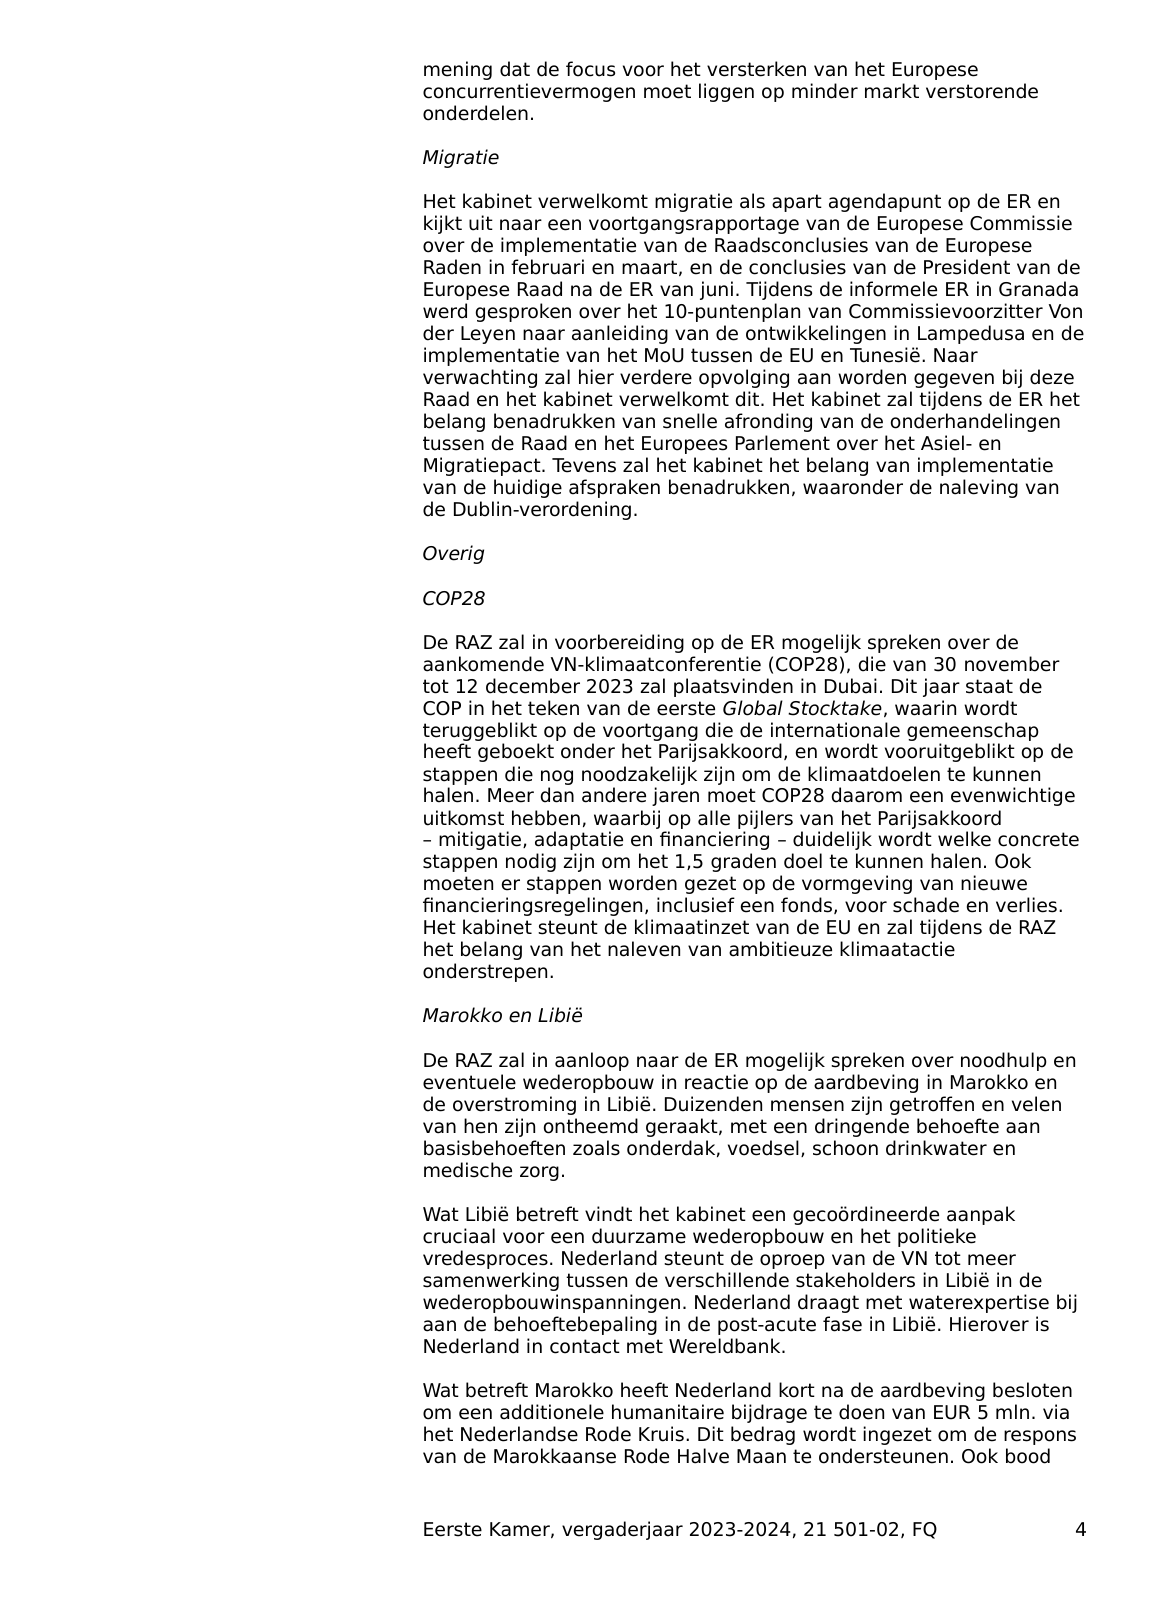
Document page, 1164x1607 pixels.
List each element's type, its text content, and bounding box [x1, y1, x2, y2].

text Wat Libië betreft vindt het kabinet een gecoördineerde aanpak cruciaal voor een duurzame wederopbouw en het politieke vredesproces. Nederland steunt de oproep van de VN tot meer samenwerking tussen de verschillende stakeholders in Libië in de wederopbouwinspanningen. Nederland draagt met waterexpertise bij aan de behoeftebepaling in de post-acute fase in Libië. Hierover is Nederland in contact met Wereldbank. [422, 1204, 1087, 1357]
text mening dat de focus voor het versterken van het Europese concurrentievermogen moet liggen op minder markt verstorende onderdelen. [422, 59, 1087, 125]
text Het kabinet verwelkomt migratie als apart agendapunt op de ER en kijkt uit naar een voortgangsrapportage van de Europese Commissie over de implementatie van de Raadsconclusies van de Europese Raden in februari en maart, en de conclusies van de President van de Europese Raad na de ER van juni. Tijdens de informele ER in Granada werd gesproken over het 10-puntenplan van Commissievoorzitter Von der Leyen naar aanleiding van de ontwikkelingen in Lampedusa en de implementatie van het MoU tussen de EU en Tunesië. Naar verwachting zal hier verdere opvolging aan worden gegeven bij deze Raad en het kabinet verwelkomt dit. Het kabinet zal tijdens de ER het belang benadrukken van snelle afronding van de onderhandelingen tussen de Raad en het Europees Parlement over het Asiel- en Migratiepact. Tevens zal het kabinet het belang van implementatie van de huidige afspraken benadrukken, waaronder de naleving van de Dublin-verordening. [422, 191, 1087, 521]
text Wat betreft Marokko heeft Nederland kort na de aardbeving besloten om een additionele humanitaire bijdrage te doen van EUR 5 mln. via het Nederlandse Rode Kruis. Dit bedrag wordt ingezet om de respons van de Marokkaanse Rode Halve Maan te ondersteunen. Ook bood [422, 1380, 1087, 1468]
text De RAZ zal in aanloop naar de ER mogelijk spreken over noodhulp en eventuele wederopbouw in reactie op de aardbeving in Marokko en de overstroming in Libië. Duizenden mensen zijn getroffen en velen van hen zijn ontheemd geraakt, met een dringende behoefte aan basisbehoeften zoals onderdak, voedsel, schoon drinkwater en medische zorg. [422, 1049, 1087, 1181]
subtitle Overig [422, 543, 1087, 565]
subtitle Migratie [422, 147, 1087, 169]
subtitle COP28 [422, 587, 1087, 609]
subtitle Marokko en Libië [422, 1005, 1087, 1027]
text De RAZ zal in voorbereiding op de ER mogelijk spreken over de aankomende VN-klimaatconferentie (COP28), die van 30 november tot 12 december 2023 zal plaatsvinden in Dubai. Dit jaar staat de COP in het teken van de eerste Global Stocktake, waarin wordt teruggeblikt op de voortgang die de internationale gemeenschap heeft geboekt onder het Parijsakkoord, en wordt vooruitgeblikt op de stappen die nog noodzakelijk zijn om de klimaatdoelen te kunnen halen. Meer dan andere jaren moet COP28 daarom een evenwichtige uitkomst hebben, waarbij op alle pijlers van het Parijsakkoord – mitigatie, adaptatie en financiering – duidelijk wordt welke concrete stappen nodig zijn om het 1,5 graden doel te kunnen halen. Ook moeten er stappen worden gezet op de vormgeving van nieuwe financieringsregelingen, inclusief een fonds, voor schade en verlies. Het kabinet steunt de klimaatinzet van de EU en zal tijdens de RAZ het belang van het naleven van ambitieuze klimaatactie onderstrepen. [422, 632, 1087, 983]
